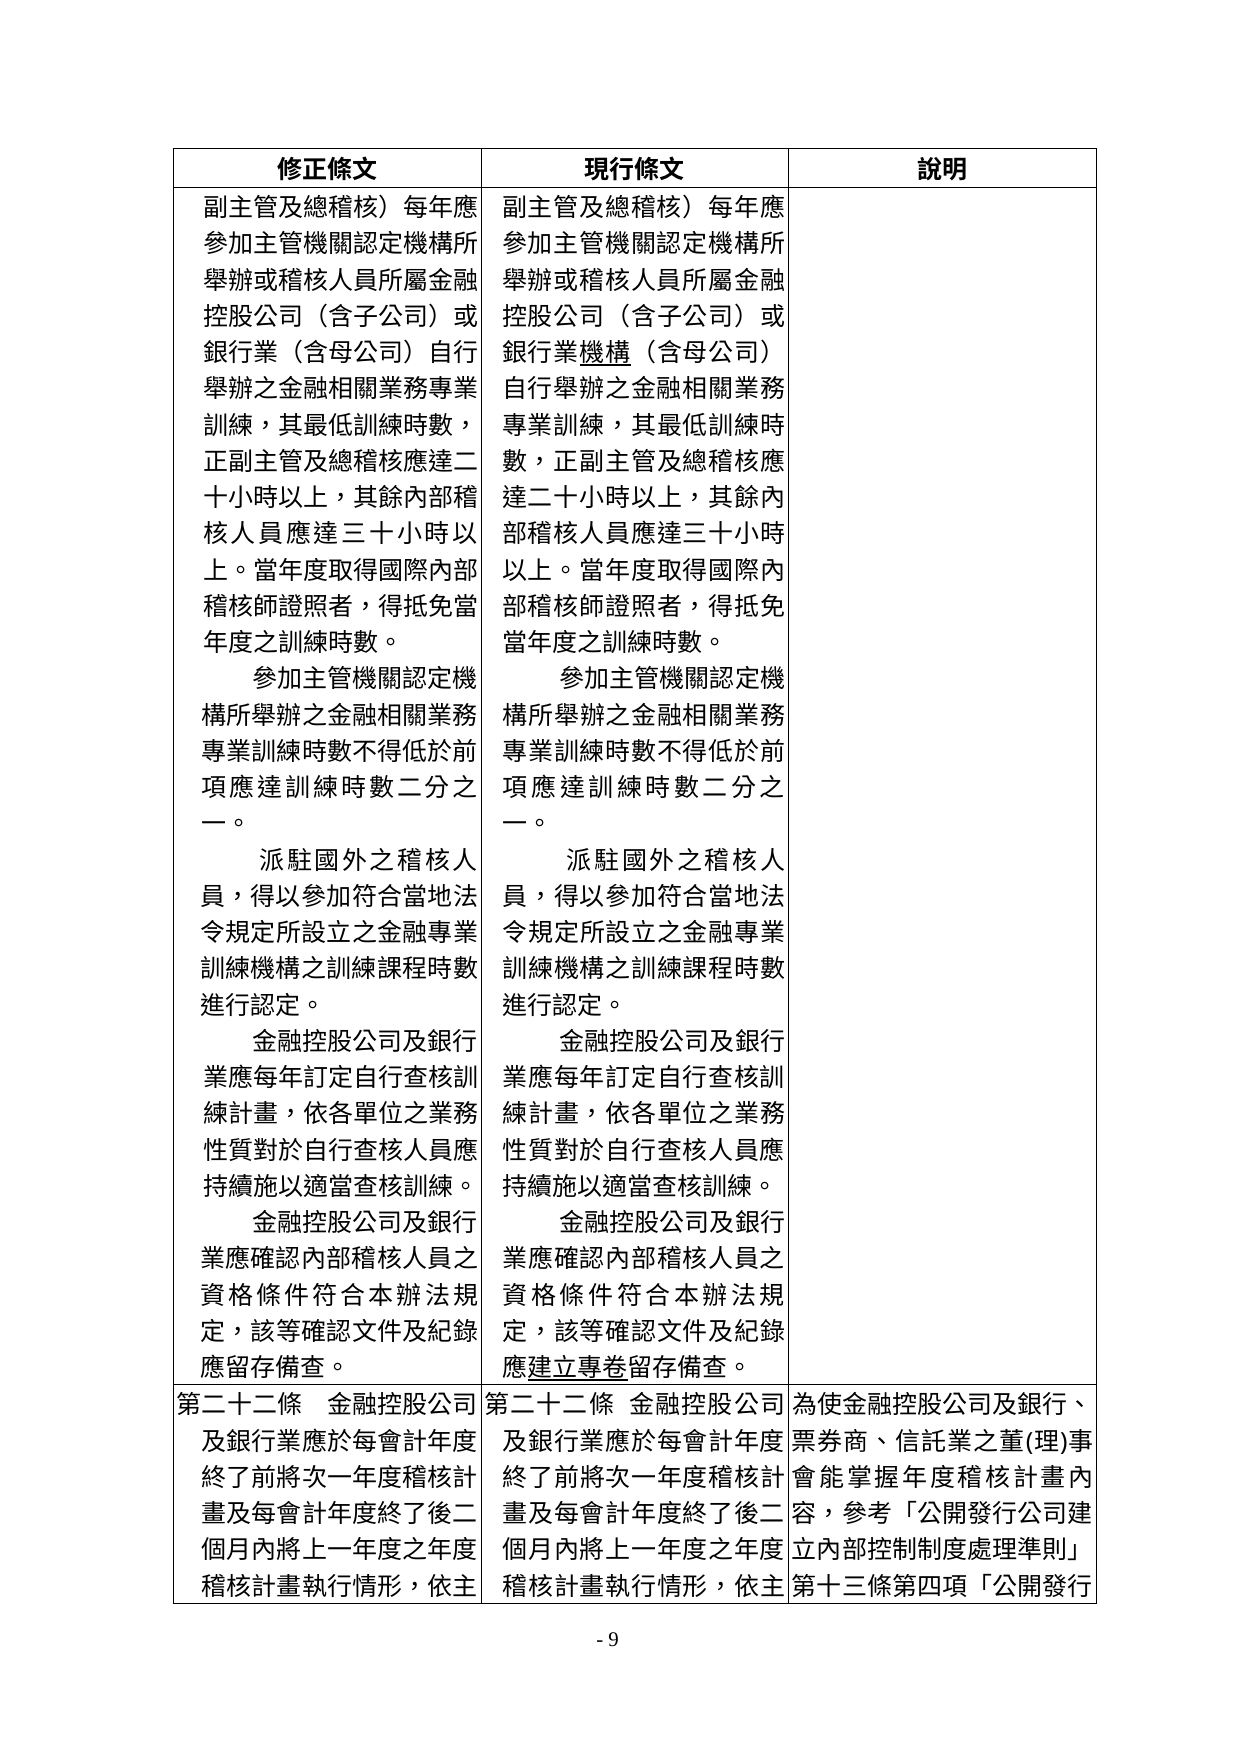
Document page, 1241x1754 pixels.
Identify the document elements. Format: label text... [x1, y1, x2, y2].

table_cell 第二十二條 金融控股公司及銀行業應於每會計年度終了前將次一年度稽核計畫及每會計年度終了後二個月內將上一年度之年度稽核計畫執行情形，依主 [174, 1385, 481, 1602]
table_cell 副主管及總稽核）每年應參加主管機關認定機構所舉辦或稽核人員所屬金融控股公司（含子公司）或銀行業機構（含母公司）自行舉辦之金融相關業務專業訓練，其最低訓練時數，正副主管及總稽核應達二十小時以上，其餘內部稽核人員應達三十小時以上。當年度取得國際內部稽核師證照者，得抵免當年度之訓練時數。 參加主管機關認定機構所舉辦之金融相關業務專業訓練時數不得低於前項應達訓練時數二分之一。 派駐國外之稽核人員，得以參加符合當地法令規定所設立之金融專業訓練機構之訓練課程時數進行認定。 金融控股公司及銀行業應每年訂定自行查核訓練計畫，依各單位之業務性質對於自行查核人員應持續施以適當查核訓練。 金融控股公司及銀行業應確認內部稽核人員之資格條件符合本辦法規定，該等確認文件及紀錄應建立專卷留存備查。 [482, 188, 788, 1384]
table_header 修正條文 [174, 149, 481, 187]
table_cell 副主管及總稽核）每年應參加主管機關認定機構所舉辦或稽核人員所屬金融控股公司（含子公司）或銀行業（含母公司）自行舉辦之金融相關業務專業訓練，其最低訓練時數，正副主管及總稽核應達二十小時以上，其餘內部稽核人員應達三十小時以上。當年度取得國際內部稽核師證照者，得抵免當年度之訓練時數。 參加主管機關認定機構所舉辦之金融相關業務專業訓練時數不得低於前項應達訓練時數二分之一。 派駐國外之稽核人員，得以參加符合當地法令規定所設立之金融專業訓練機構之訓練課程時數進行認定。 金融控股公司及銀行業應每年訂定自行查核訓練計畫，依各單位之業務性質對於自行查核人員應持續施以適當查核訓練。 金融控股公司及銀行業應確認內部稽核人員之資格條件符合本辦法規定，該等確認文件及紀錄應留存備查。 [174, 188, 481, 1384]
table_cell 為使金融控股公司及銀行、票券商、信託業之董(理)事會能掌握年度稽核計畫內容，參考「公開發行公司建立內部控制制度處理準則」第十三條第四項「公開發行 [789, 1385, 1096, 1602]
table_cell [789, 188, 1096, 1384]
table_header 現行條文 [482, 149, 788, 187]
table_header 說明 [789, 149, 1096, 187]
table_cell 第二十二條 金融控股公司及銀行業應於每會計年度終了前將次一年度稽核計畫及每會計年度終了後二個月內將上一年度之年度稽核計畫執行情形，依主 [482, 1385, 788, 1602]
